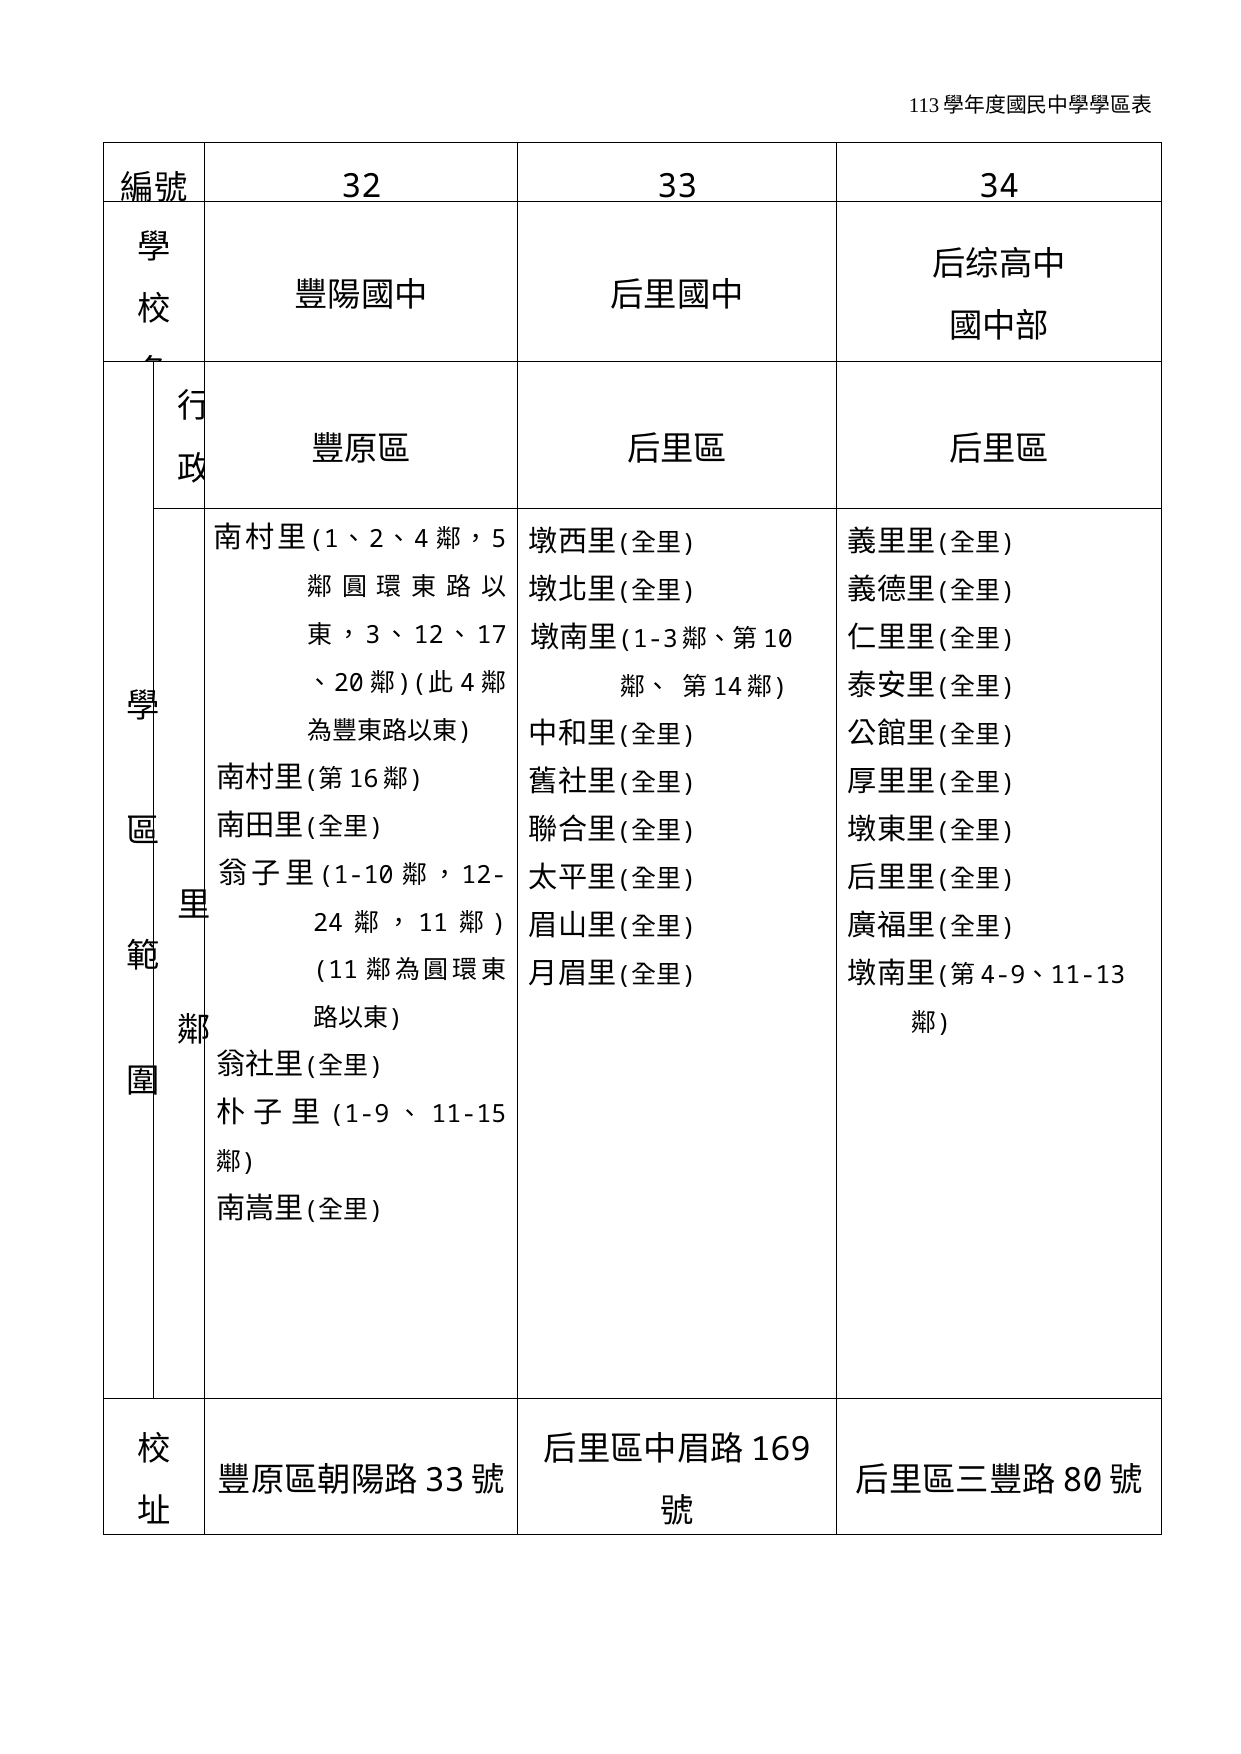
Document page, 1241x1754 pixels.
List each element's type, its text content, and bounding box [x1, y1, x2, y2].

table_cell 后里區三豐路80號 [837, 1399, 1161, 1534]
table_cell 豐原區朝陽路33號 [205, 1399, 517, 1534]
table_cell 豐陽國中 [205, 202, 517, 361]
table_header 32 [205, 143, 517, 201]
table_cell 墩西里(全里) 墩北里(全里) 墩南里(1-3鄰、第10鄰、 第14鄰) 中和里(全里) 舊社里(全里) 聯合里(全里) 太平里(全里) 眉山里(全里) 月眉里(全里) [518, 509, 836, 1398]
table_cell 豐原區 [205, 362, 517, 508]
table_cell 里 鄰 [154, 509, 204, 1398]
table_header 34 [837, 143, 1161, 201]
table_cell 后里區 [837, 362, 1161, 508]
table_cell 后综高中 國中部 [837, 202, 1161, 361]
table_cell 義里里(全里) 義德里(全里) 仁里里(全里) 泰安里(全里) 公館里(全里) 厚里里(全里) 墩東里(全里) 后里里(全里) 廣福里(全里) 墩南里(第4-9、11-13鄰) [837, 509, 1161, 1398]
table_cell 學校名稱 [104, 202, 204, 361]
table_header 編號 [104, 143, 204, 201]
table_cell 校址 [104, 1399, 204, 1534]
table_cell 行政區 [198, 461, 204, 471]
table_cell 學 區 範 圍 [104, 362, 153, 1398]
table_header 33 [518, 143, 836, 201]
table_cell 后里區中眉路169號 [518, 1399, 836, 1534]
table_cell 行政區 [154, 362, 204, 508]
table_cell 后里區 [518, 362, 836, 508]
table_cell 南村里(1、2、4鄰，5鄰圓環東路以東，3、12、17、20鄰)(此4鄰為豐東路以東) 南村里(第16鄰) 南田里(全里) 翁子里(1-10鄰，12-24鄰，11鄰)(11鄰為圓環東路以東) 翁社里(全里) 朴子里(1-9、11-15鄰) 南嵩里(全里) [205, 509, 517, 1398]
table_cell 后里國中 [518, 202, 836, 361]
